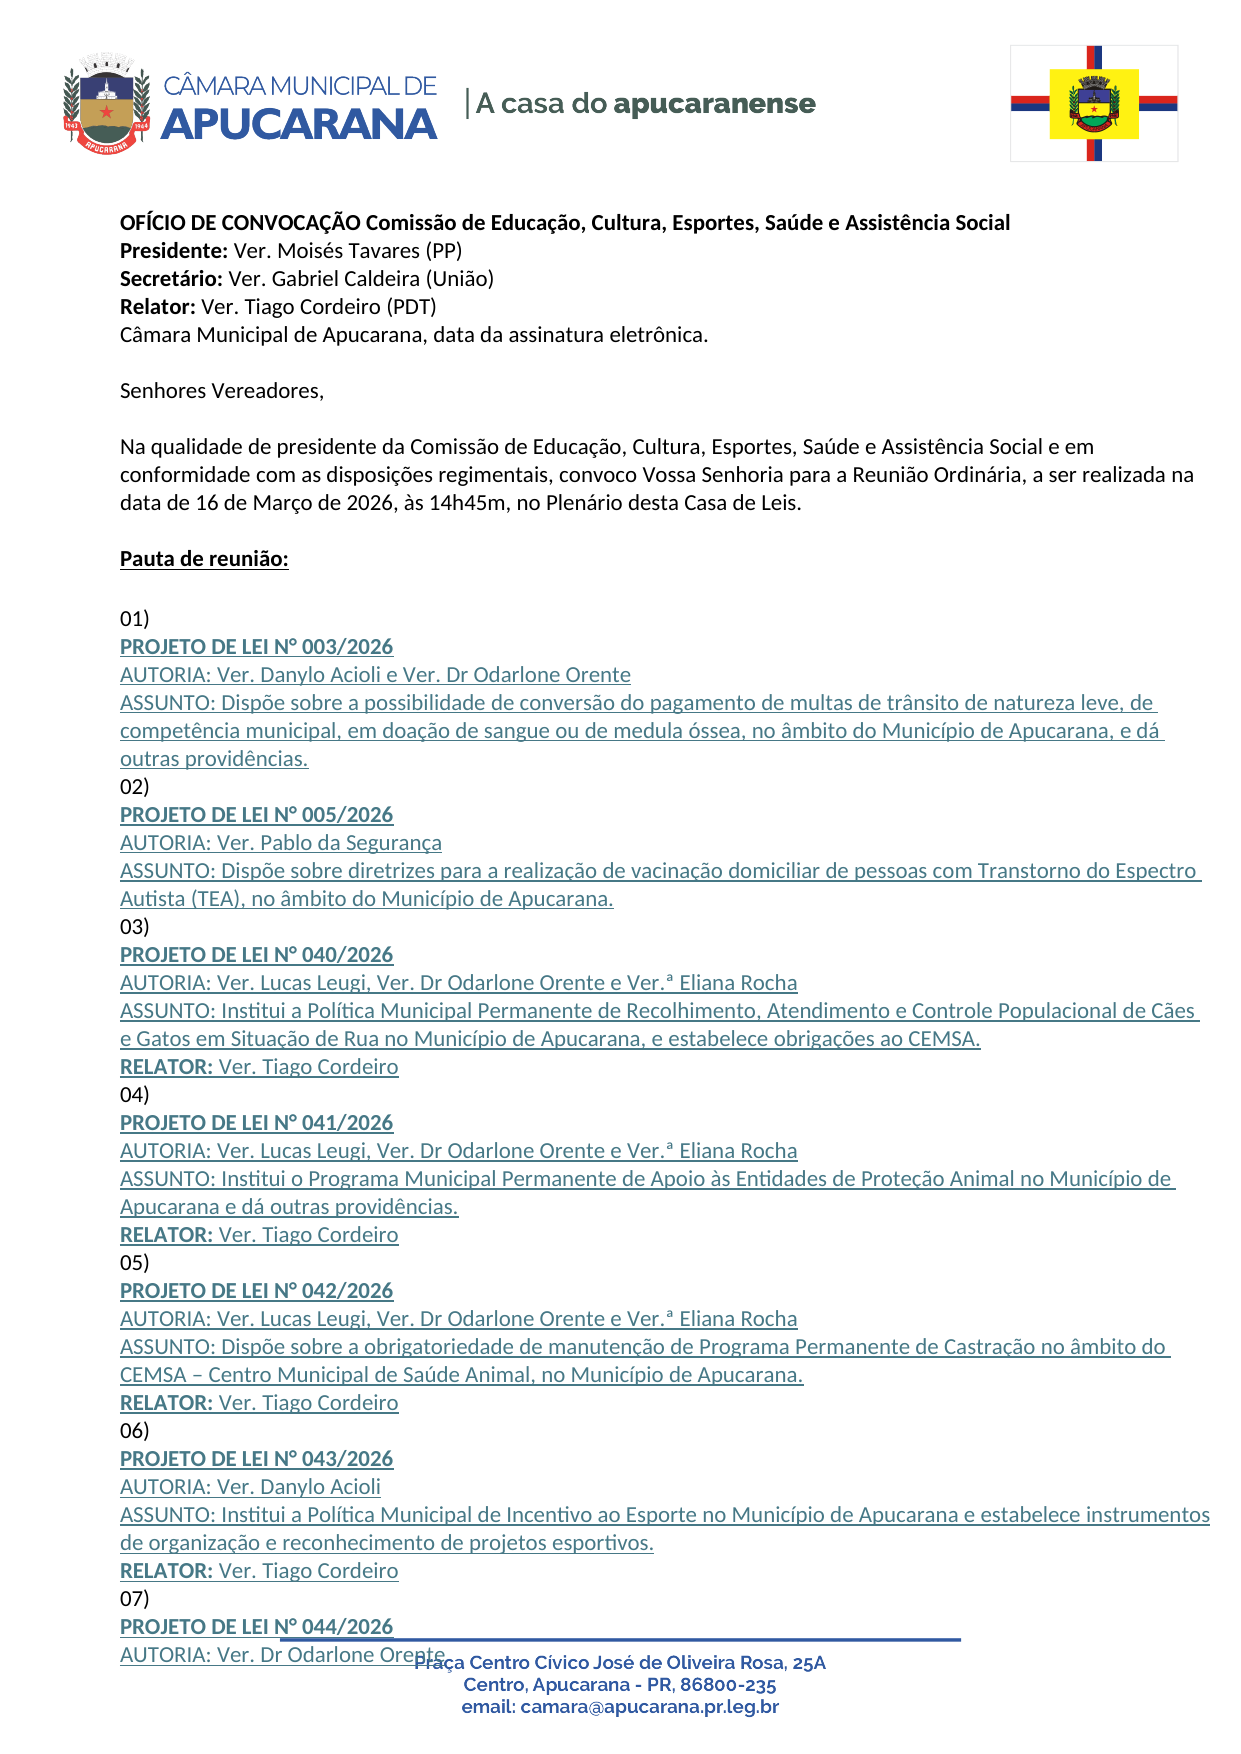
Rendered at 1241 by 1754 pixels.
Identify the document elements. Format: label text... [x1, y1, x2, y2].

table_header OFÍCIO DE CONVOCAÇÃO Comissão de Educação, Cultura, Esportes, Saúde e Assistência Social Presidente: Ver. Moisés Tavares (PP) Secretário: Ver. Gabriel Caldeira (União) Relator: Ver. Tiago Cordeiro (PDT) Câmara Municipal de Apucarana, data da assinatura eletrônica. Senhores Vereadores, Na qualidade de presidente da Comissão de Educação, Cultura, Esportes, Saúde e Assistência Social e em conformidade com as disposições regimentais, convoco Vossa Senhoria para a Reunião Ordinária, a ser realizada na data de 16 de Março de 2026, às 14h45m, no Plenário desta Casa de Leis. Pauta de reunião: [118, 207, 1212, 602]
table_cell 01) PROJETO DE LEI N° 003/2026 AUTORIA: Ver. Danylo Acioli e Ver. Dr Odarlone Orente ASSUNTO: Dispõe sobre a possibilidade de conversão do pagamento de multas de trânsito de natureza leve, de competência municipal, em doação de sangue ou de medula óssea, no âmbito do Município de Apucarana, e dá outras providências. 02) PROJETO DE LEI N° 005/2026 AUTORIA: Ver. Pablo da Segurança ASSUNTO: Dispõe sobre diretrizes para a realização de vacinação domiciliar de pessoas com Transtorno do Espectro Autista (TEA), no âmbito do Município de Apucarana. 03) PROJETO DE LEI N° 040/2026 AUTORIA: Ver. Lucas Leugi, Ver. Dr Odarlone Orente e Ver.ª Eliana Rocha ASSUNTO: Institui a Política Municipal Permanente de Recolhimento, Atendimento e Controle Populacional de Cães e Gatos em Situação de Rua no Município de Apucarana, e estabelece obrigações ao CEMSA. RELATOR: Ver. Tiago Cordeiro 04) PROJETO DE LEI N° 041/2026 AUTORIA: Ver. Lucas Leugi, Ver. Dr Odarlone Orente e Ver.ª Eliana Rocha ASSUNTO: Institui o Programa Municipal Permanente de Apoio às Entidades de Proteção Animal no Município de Apucarana e dá outras providências. RELATOR: Ver. Tiago Cordeiro 05) PROJETO DE LEI N° 042/2026 AUTORIA: Ver. Lucas Leugi, Ver. Dr Odarlone Orente e Ver.ª Eliana Rocha ASSUNTO: Dispõe sobre a obrigatoriedade de manutenção de Programa Permanente de Castração no âmbito do CEMSA – Centro Municipal de Saúde Animal, no Município de Apucarana. RELATOR: Ver. Tiago Cordeiro 06) PROJETO DE LEI N° 043/2026 AUTORIA: Ver. Danylo Acioli ASSUNTO: Institui a Política Municipal de Incentivo ao Esporte no Município de Apucarana e estabelece instrumentos de organização e reconhecimento de projetos esportivos. RELATOR: Ver. Tiago Cordeiro 07) PROJETO DE LEI N° 044/2026 AUTORIA: Ver. Dr Odarlone Orente [118, 602, 1212, 1670]
